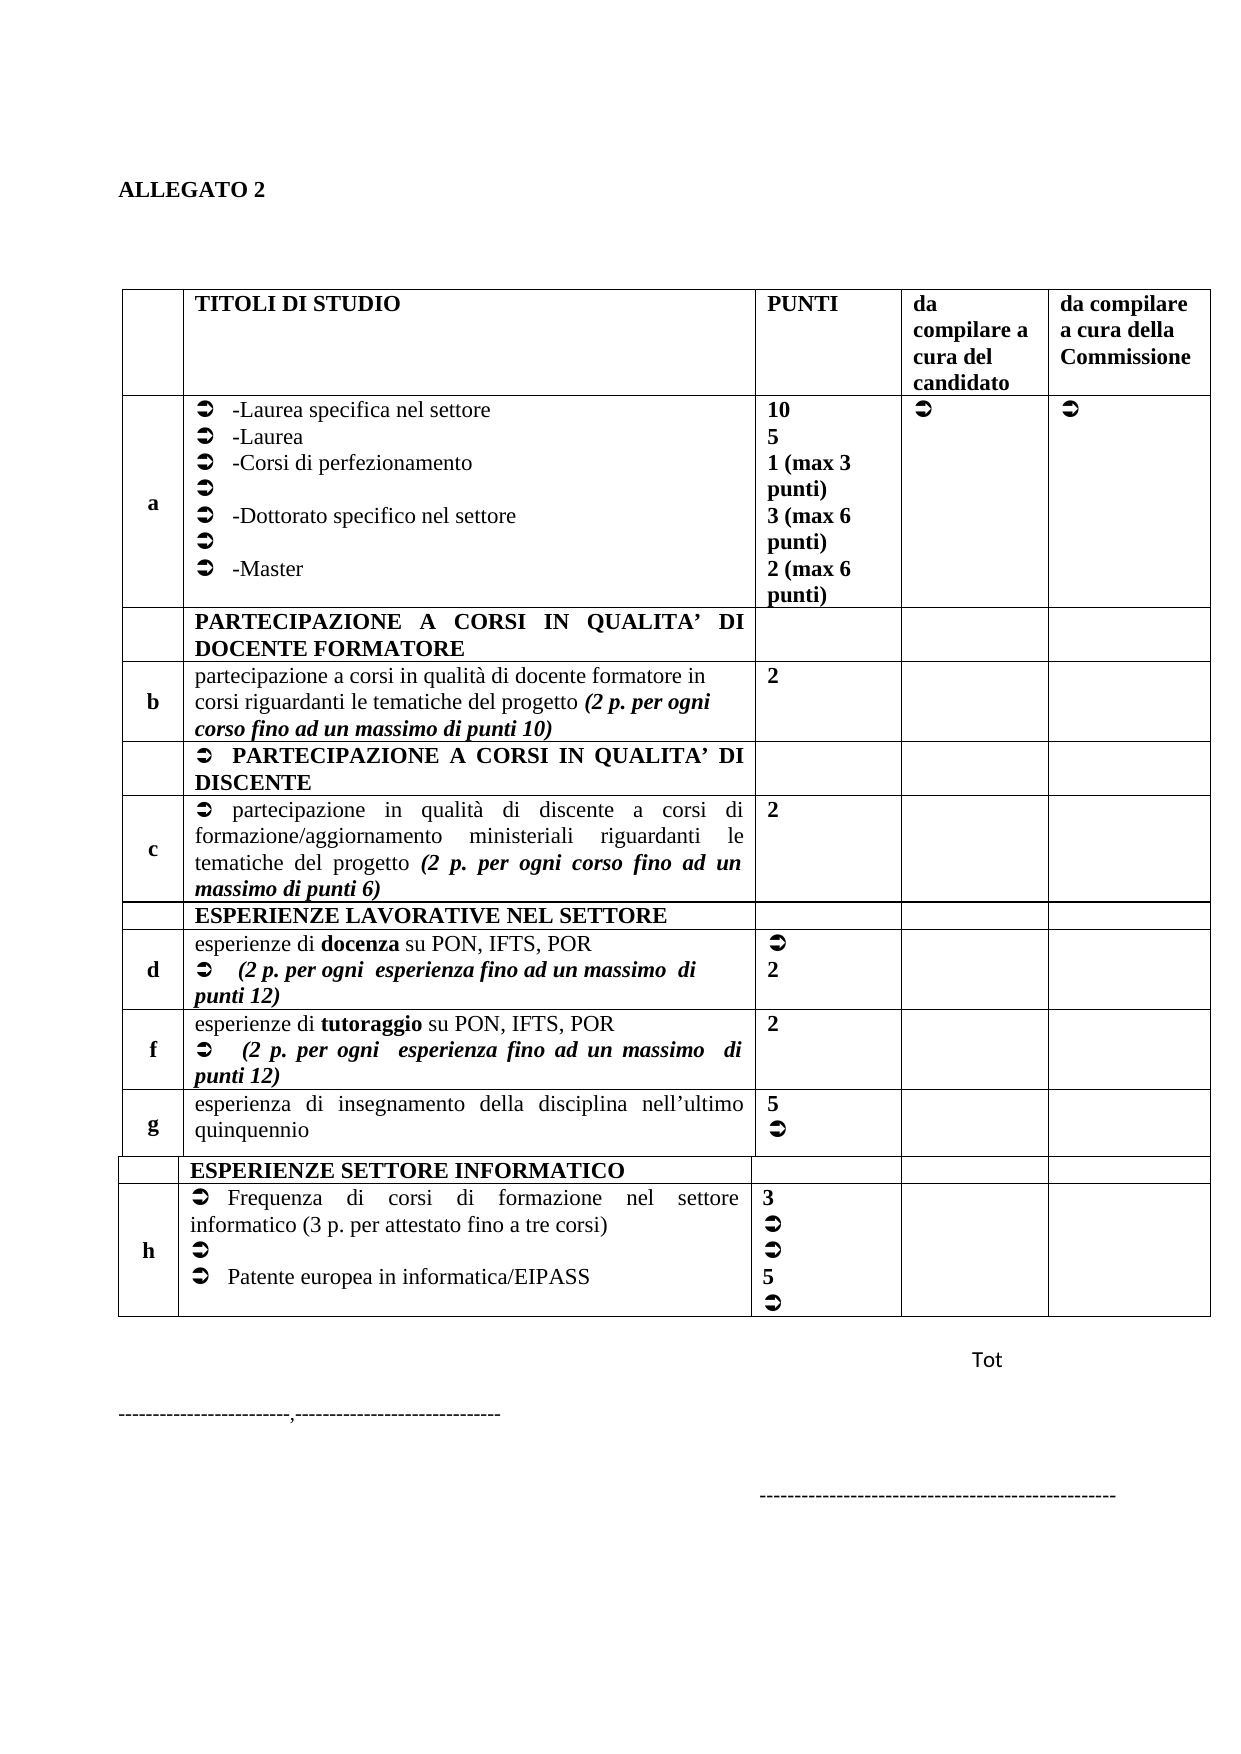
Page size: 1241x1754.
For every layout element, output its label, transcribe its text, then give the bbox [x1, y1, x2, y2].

table_cell [902, 1010, 1048, 1089]
table_cell [118, 607, 122, 661]
table_cell 2 [756, 796, 901, 901]
table_cell [902, 796, 1048, 901]
table_cell [902, 608, 1048, 661]
table_cell [119, 1157, 178, 1183]
table_cell partecipazione in qualità di discente a corsi di formazione/aggiornamento ministeriali riguardanti le tematiche del progetto (2 p. per ogni corso fino ad un massimo di punti 6) [184, 796, 755, 901]
table_cell [1049, 930, 1210, 1009]
table_cell [1049, 1157, 1210, 1183]
table_cell h [119, 1184, 178, 1316]
table_cell 2 [756, 930, 901, 1009]
table_cell [1049, 608, 1210, 661]
table_cell ESPERIENZE SETTORE INFORMATICO [179, 1157, 751, 1183]
table_cell [118, 795, 122, 901]
table_cell [902, 662, 1048, 741]
table_cell g [123, 1090, 183, 1156]
table_cell f [123, 1010, 183, 1089]
table_cell [118, 741, 122, 795]
table_cell [118, 661, 122, 741]
table_cell [902, 1157, 1048, 1183]
table_cell 10 5 1 (max 3 punti) 3 (max 6 punti) 2 (max 6 punti) [756, 396, 901, 607]
table_cell ESPERIENZE LAVORATIVE NEL SETTORE [184, 903, 755, 929]
table_cell [902, 396, 1048, 607]
table_cell c [123, 796, 183, 901]
table_cell 2 [756, 662, 901, 741]
table_cell [118, 901, 122, 929]
table_cell 3 5 [752, 1184, 901, 1316]
table_cell [902, 930, 1048, 1009]
text ALLEGATO 2 [118, 176, 1122, 203]
table_cell [1049, 396, 1210, 607]
table_cell [902, 903, 1048, 929]
table_cell [902, 742, 1048, 795]
table_cell [1049, 903, 1210, 929]
table_cell d [123, 930, 183, 1009]
text --------------------------------------------------- [118, 1481, 1122, 1509]
table_header TITOLI DI STUDIO [184, 290, 755, 395]
table_cell [1049, 1010, 1210, 1089]
table_cell esperienze di docenza su PON, IFTS, POR (2 p. per ogni esperienza fino ad un massimo di punti 12) [184, 930, 755, 1009]
table_header PUNTI [756, 290, 901, 395]
table_cell [1049, 742, 1210, 795]
table_cell [123, 608, 183, 661]
table_cell PARTECIPAZIONE A CORSI IN QUALITA’ DI DOCENTE FORMATORE [184, 608, 755, 661]
table_cell [756, 742, 901, 795]
table_cell [1049, 1090, 1210, 1156]
table_cell 5 [756, 1090, 901, 1156]
table_cell [902, 1090, 1048, 1156]
table_cell [118, 929, 122, 1009]
table_cell [1049, 662, 1210, 741]
table_cell [756, 903, 901, 929]
table_cell [1049, 1184, 1210, 1316]
table_cell PARTECIPAZIONE A CORSI IN QUALITA’ DI DISCENTE [184, 742, 755, 795]
table_header da compilare a cura della Commissione [1049, 290, 1210, 395]
table_cell [752, 1157, 901, 1183]
table_cell [123, 742, 183, 795]
table_cell [902, 1184, 1048, 1316]
table_header [118, 289, 122, 395]
table_cell Frequenza di corsi di formazione nel settore informatico (3 p. per attestato fino a tre corsi) Patente europea in informatica/EIPASS [179, 1184, 751, 1316]
text Tot [118, 1345, 1122, 1373]
table_cell esperienze di tutoraggio su PON, IFTS, POR (2 p. per ogni esperienza fino ad un massimo di punti 12) [184, 1010, 755, 1089]
table_cell [118, 1089, 122, 1156]
table_cell -Laurea specifica nel settore -Laurea -Corsi di perfezionamento -Dottorato specifico nel settore -Master [184, 396, 755, 607]
table_header [123, 290, 183, 395]
table_header da compilare a cura del candidato [902, 290, 1048, 395]
table_cell [756, 608, 901, 661]
table_cell a [123, 396, 183, 607]
table_cell b [123, 662, 183, 741]
table_cell [123, 903, 183, 929]
table_cell 2 [756, 1010, 901, 1089]
text -------------------------,------------------------------ [118, 1401, 1122, 1425]
table_cell [118, 1009, 122, 1089]
table_cell [118, 395, 122, 607]
table_cell [1049, 796, 1210, 901]
table_cell partecipazione a corsi in qualità di docente formatore in corsi riguardanti le tematiche del progetto (2 p. per ogni corso fino ad un massimo di punti 10) [184, 662, 755, 741]
table_cell esperienza di insegnamento della disciplina nell’ultimo quinquennio [184, 1090, 755, 1156]
